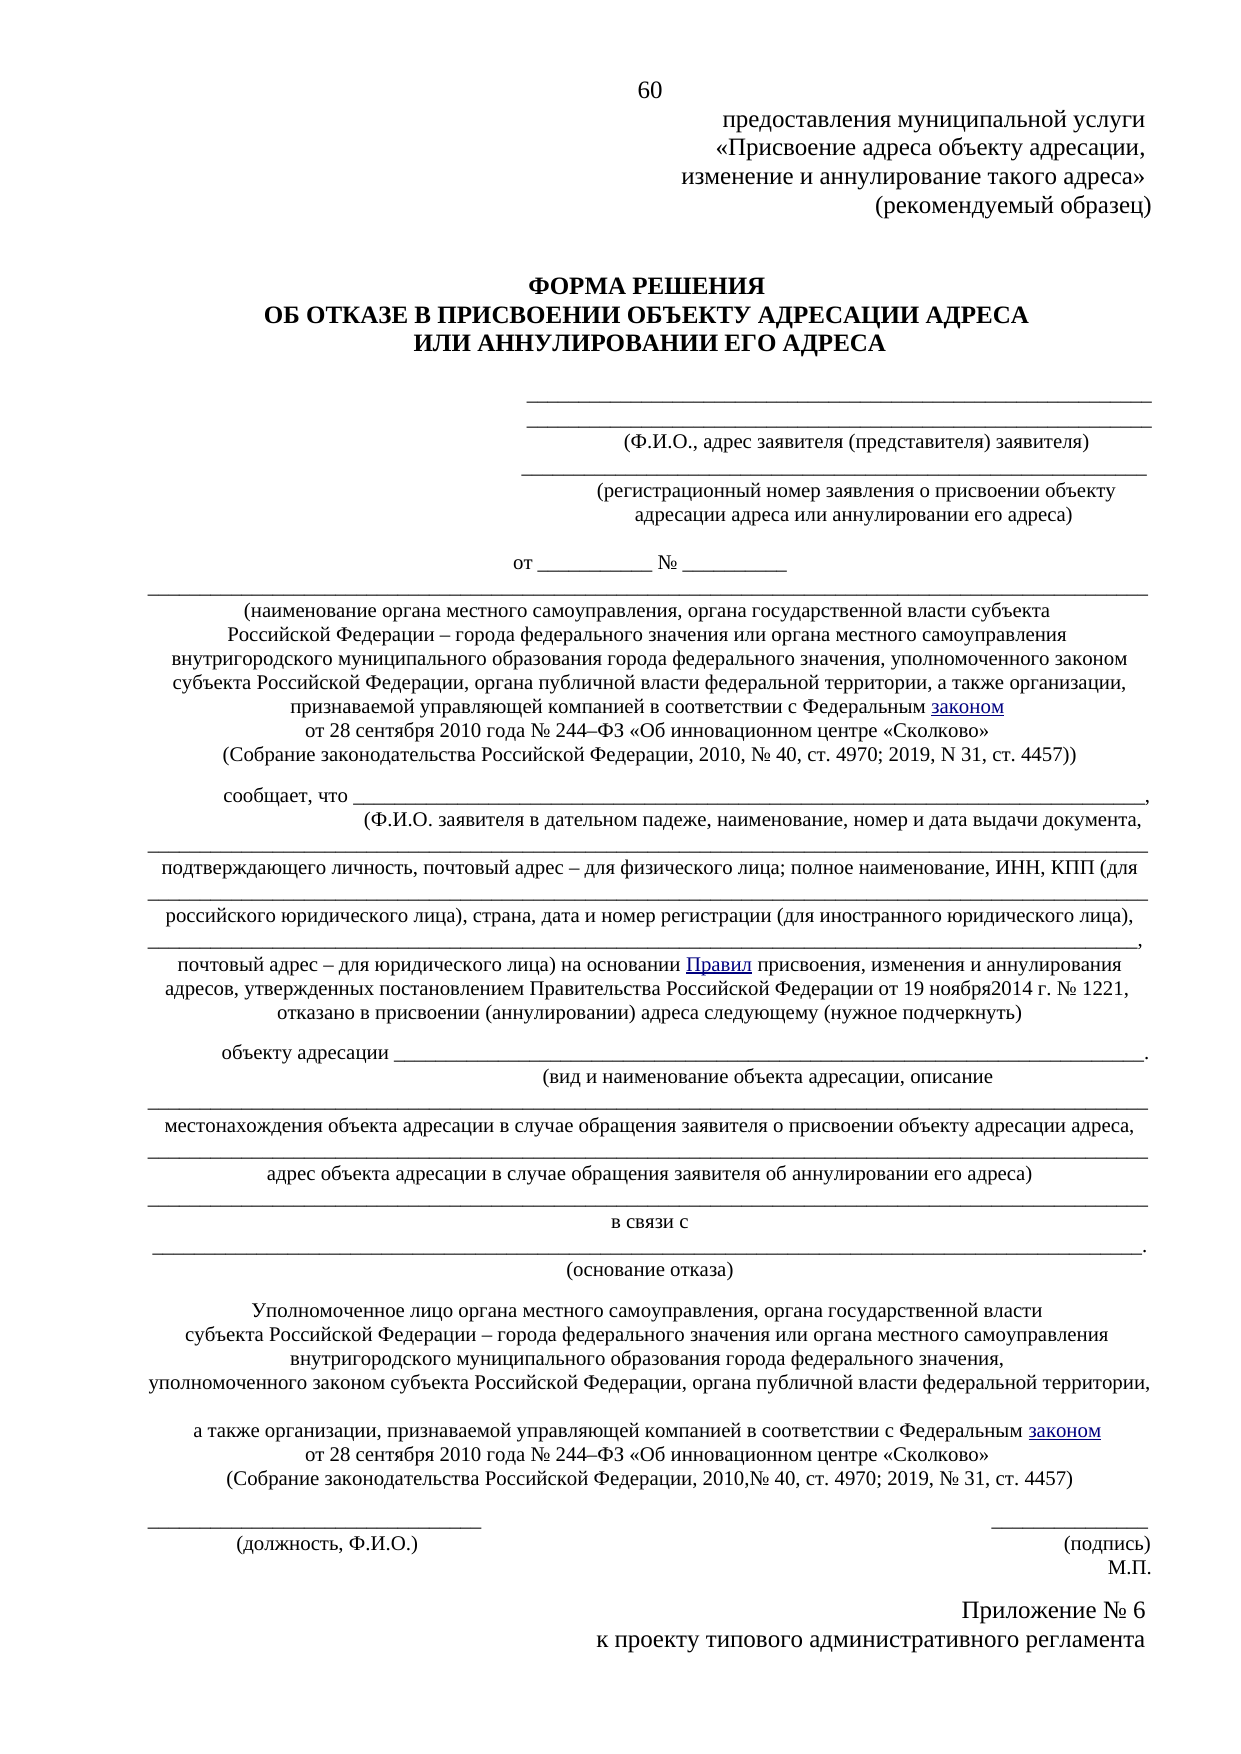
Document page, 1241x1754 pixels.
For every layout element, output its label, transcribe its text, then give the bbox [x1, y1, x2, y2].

text адрес объекта адресации в случае обращения заявителя об аннулировании его адреса) [148, 1161, 1152, 1185]
text ________________________________________________________________________________________________ [148, 1185, 1152, 1209]
text Уполномоченное лицо органа местного самоуправления, органа государственной власти субъекта Российской Федерации – города федерального значения или органа местного самоуправления внутригородского муниципального образования города федерального значения, уполномоченного законом субъекта Российской Федерации, органа публичной власти федеральной территории, а также организации, признаваемой управляющей компанией в соответствии с Федеральным законом от 28 сентября 2010 года № 244–ФЗ «Об инновационном центре «Сколково» (Собрание законодательства Российской Федерации, 2010,№ 40, ст. 4970; 2019, № 31, ст. 4457) [148, 1298, 1152, 1490]
text сообщает, что ____________________________________________________________________________, (Ф.И.О. заявителя в дательном падеже, наименование, номер и дата выдачи документа, [221, 783, 1152, 831]
text ____________________________________________________________ [148, 453, 1152, 478]
text ________________________________ _______________ [148, 1507, 1152, 1531]
text (основание отказа) [148, 1257, 1152, 1281]
text ________________________________________________________________________________________________ [148, 831, 1152, 855]
text М.П. [148, 1555, 1152, 1579]
text (вид и наименование объекта адресации, описание [148, 1064, 1152, 1088]
text ________________________________________________________________________________________________ [148, 1088, 1152, 1112]
text ________________________________________________________________________________________________ [148, 574, 1152, 598]
text (должность, Ф.И.О.) (подпись) [148, 1531, 1152, 1555]
text объекту адресации ________________________________________________________________________. [148, 1040, 1152, 1064]
text в связи с _______________________________________________________________________________________________. [148, 1209, 1152, 1257]
text ________________________________________________________________________________________________ [148, 1137, 1152, 1161]
text почтовый адрес – для юридического лица) на основании Правил присвоения, изменения и аннулирования адресов, утвержденных постановлением Правительства Российской Федерации от 19 ноября2014 г. № 1221, отказано в присвоении (аннулировании) адреса следующему (нужное подчеркнуть) [148, 951, 1152, 1024]
text ____________________________________________________________ [148, 405, 1152, 429]
text местонахождения объекта адресации в случае обращения заявителя о присвоении объекту адресации адреса, [148, 1112, 1152, 1137]
text подтверждающего личность, почтовый адрес – для физического лица; полное наименование, ИНН, КПП (для [148, 855, 1152, 879]
text Приложение № 6 к проекту типового административного регламента [148, 1596, 1152, 1653]
text от ___________ № __________ [148, 550, 1152, 574]
text _______________________________________________________________________________________________, [148, 927, 1152, 951]
text (регистрационный номер заявления о присвоении объекту адресации адреса или аннулировании его адреса) [561, 478, 1152, 526]
text российского юридического лица), страна, дата и номер регистрации (для иностранного юридического лица), [148, 903, 1152, 927]
text предоставления муниципальной услуги «Присвоение адреса объекту адресации, изменение и аннулирование такого адреса» (рекомендуемый образец) [148, 104, 1152, 219]
subtitle ФОРМА РЕШЕНИЯ ОБ ОТКАЗЕ В ПРИСВОЕНИИ ОБЪЕКТУ АДРЕСАЦИИ АДРЕСА ИЛИ АННУЛИРОВАНИИ ЕГО АДРЕСА [148, 271, 1152, 357]
text (Ф.И.О., адрес заявителя (представителя) заявителя) [561, 429, 1152, 453]
text ____________________________________________________________ [148, 381, 1152, 405]
text (наименование органа местного самоуправления, органа государственной власти субъекта Российской Федерации – города федерального значения или органа местного самоуправления внутригородского муниципального образования города федерального значения, уполномоченного законом субъекта Российской Федерации, органа публичной власти федеральной территории, а также организации, признаваемой управляющей компанией в соответствии с Федеральным законом от 28 сентября 2010 года № 244–ФЗ «Об инновационном центре «Сколково» (Собрание законодательства Российской Федерации, 2010, № 40, ст. 4970; 2019, N 31, ст. 4457)) [148, 598, 1152, 766]
text ________________________________________________________________________________________________ [148, 879, 1152, 903]
